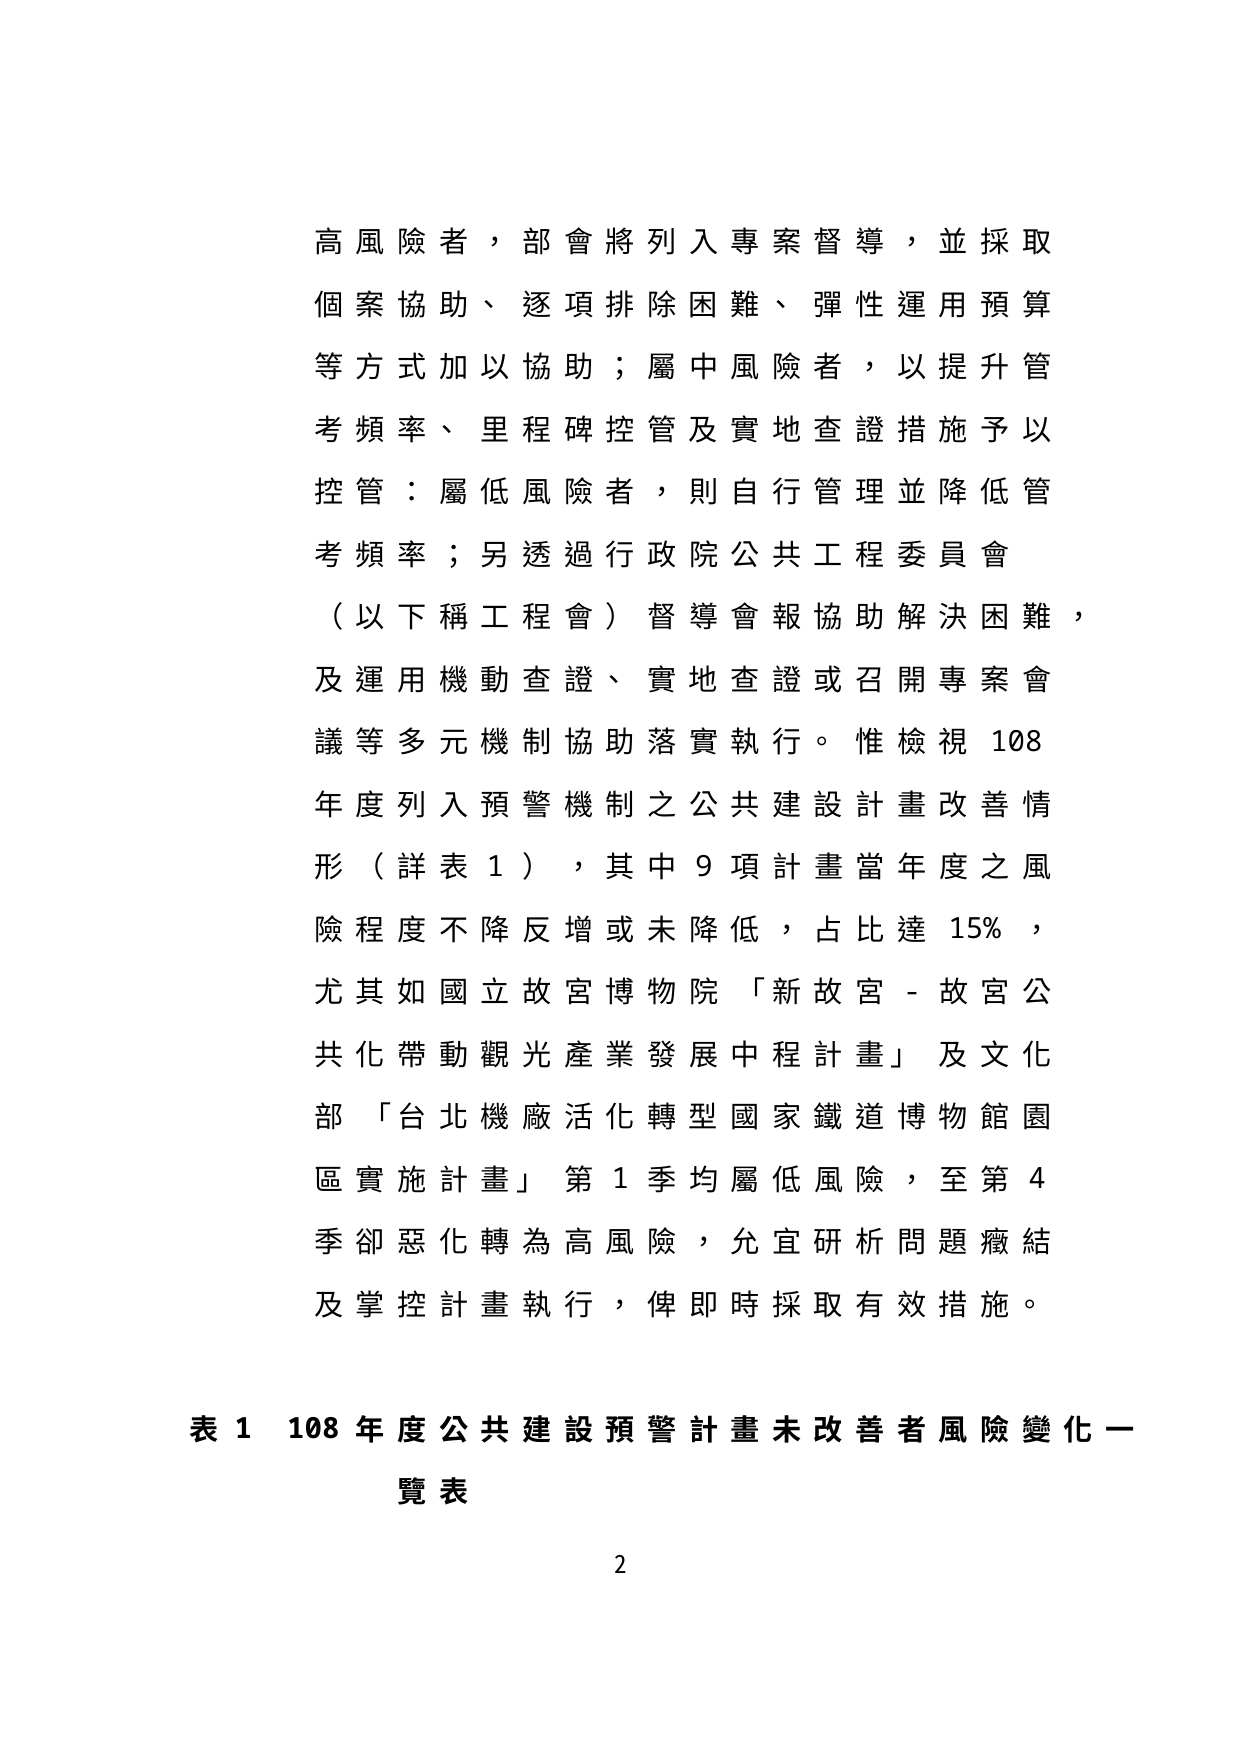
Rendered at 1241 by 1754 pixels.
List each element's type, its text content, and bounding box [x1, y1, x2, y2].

text 依據預警機制規定，若公共建設計畫屬高風險者，部會將列入專案督導，並採取個案協助、逐項排除困難、彈性運用預算等方式加以協助；屬中風險者，以提升管考頻率、里程碑控管及實地查證措施予以控管：屬低風險者，則自行管理並降低管考頻率；另透過行政院公共工程委員會（以下稱工程會）督導會報協助解決困難，及運用機動查證、實地查證或召開專案會議等多元機制協助落實執行。惟檢視108年度列入預警機制之公共建設計畫改善情形（詳表1），其中9項計畫當年度之風險程度不降反增或未降低，占比達15%，尤其如國立故宮博物院「新故宮-故宮公共化帶動觀光產業發展中程計畫」及文化部「台北機廠活化轉型國家鐵道博物館園區實施計畫」第1季均屬低風險，至第4季卻惡化轉為高風險，允宜研析問題癥結及掌控計畫執行，俾即時採取有效措施。 [271, 198, 1058, 1323]
text 表1 108年度公共建設預警計畫未改善者風險變化一覽表 [183, 1386, 1161, 1511]
